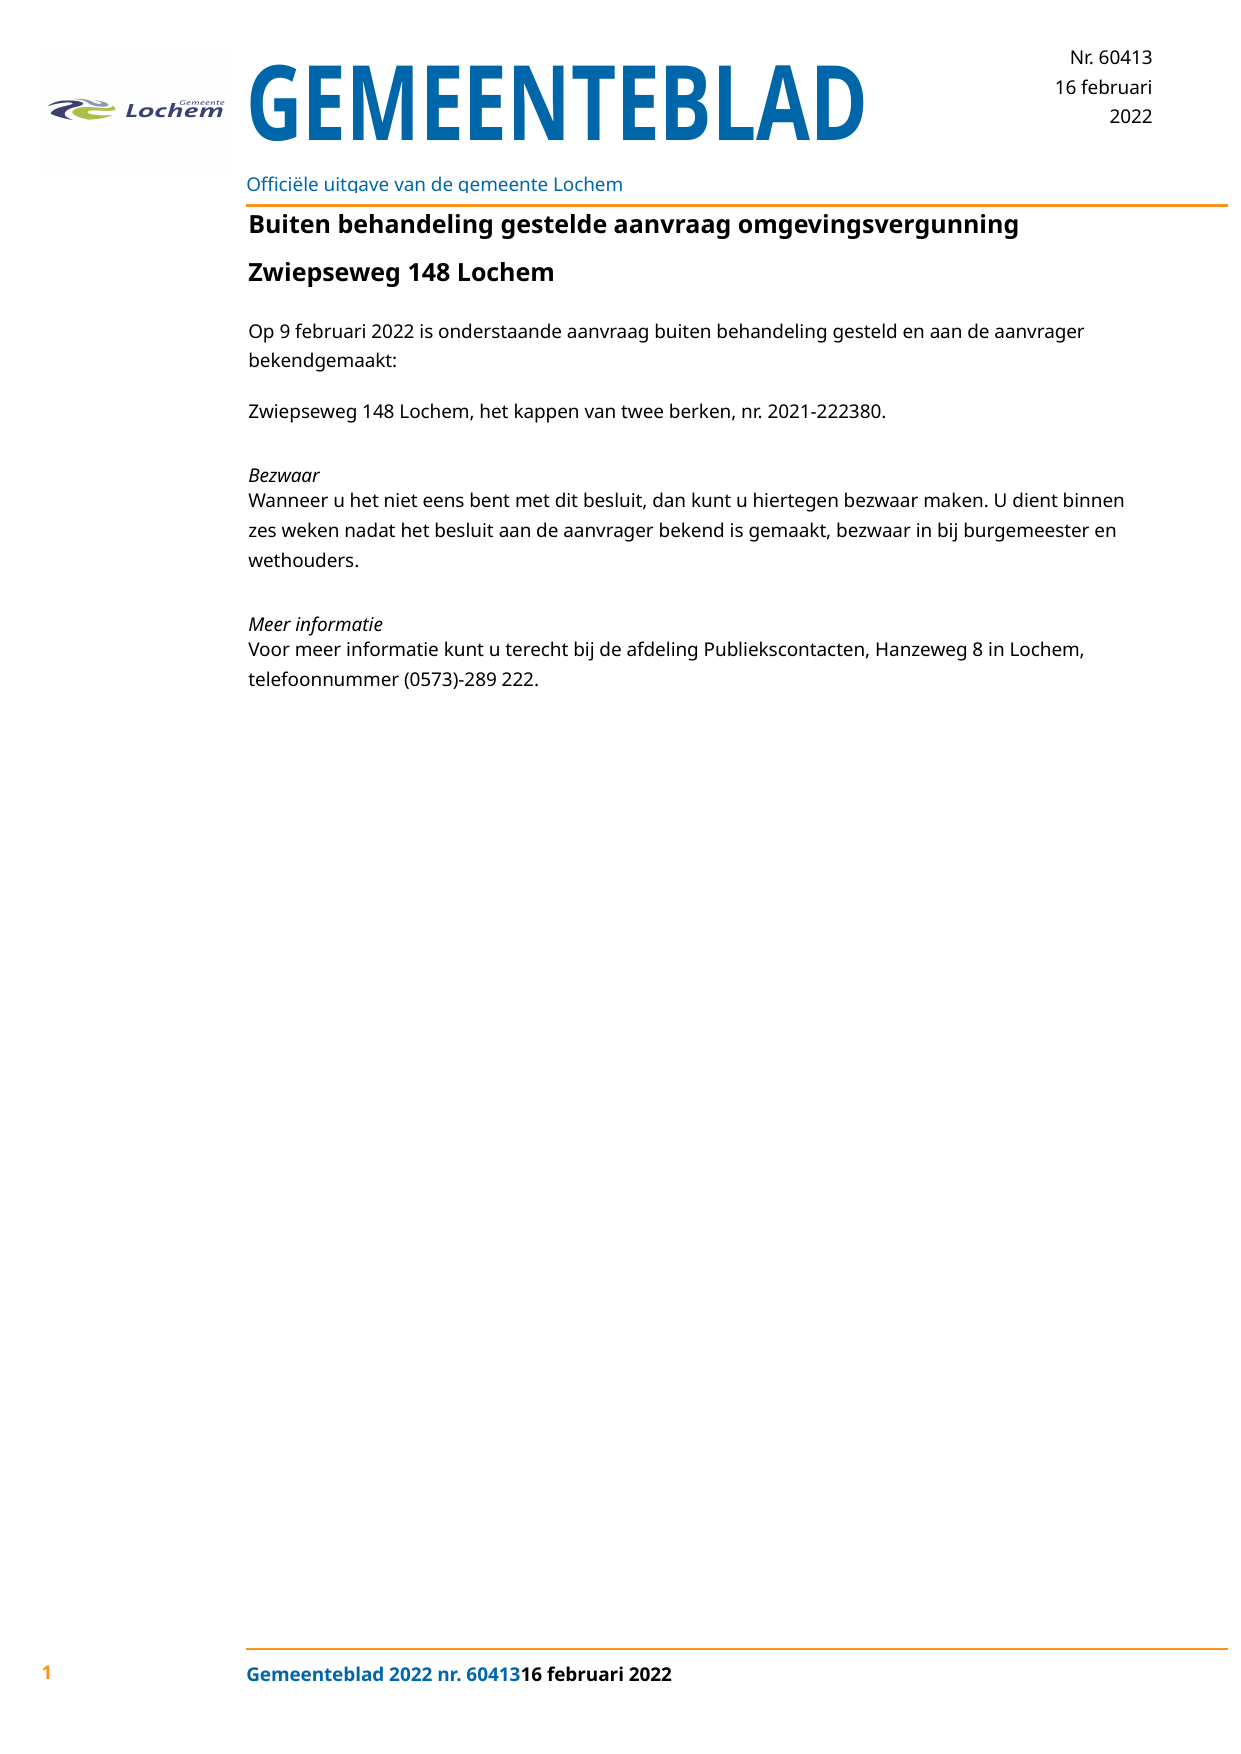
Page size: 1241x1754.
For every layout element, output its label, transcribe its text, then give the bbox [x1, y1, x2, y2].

text Buiten behandeling gestelde aanvraag omgevingsvergunning Zwiepseweg 148 Lochem [248, 207, 1152, 288]
text Voor meer informatie kunt u terecht bij de afdeling Publiekscontacten, Hanzeweg 8 in Lochem, telefoonnummer (0573)-289 222. [248, 636, 1152, 692]
text Zwiepseweg 148 Lochem, het kappen van twee berken, nr. 2021-222380. [248, 398, 1152, 424]
picture [41, 47, 231, 172]
text Op 9 februari 2022 is onderstaande aanvraag buiten behandeling gesteld en aan de aanvrager bekendgemaakt: [248, 318, 1152, 373]
text Wanneer u het niet eens bent met dit besluit, dan kunt u hiertegen bezwaar maken. U dient binnen zes weken nadat het besluit aan de aanvrager bekend is gemaakt, bezwaar in bij burgemeester en wethouders. [248, 488, 1152, 572]
text Meer informatie [248, 611, 1152, 636]
text Bezwaar [248, 462, 1152, 488]
